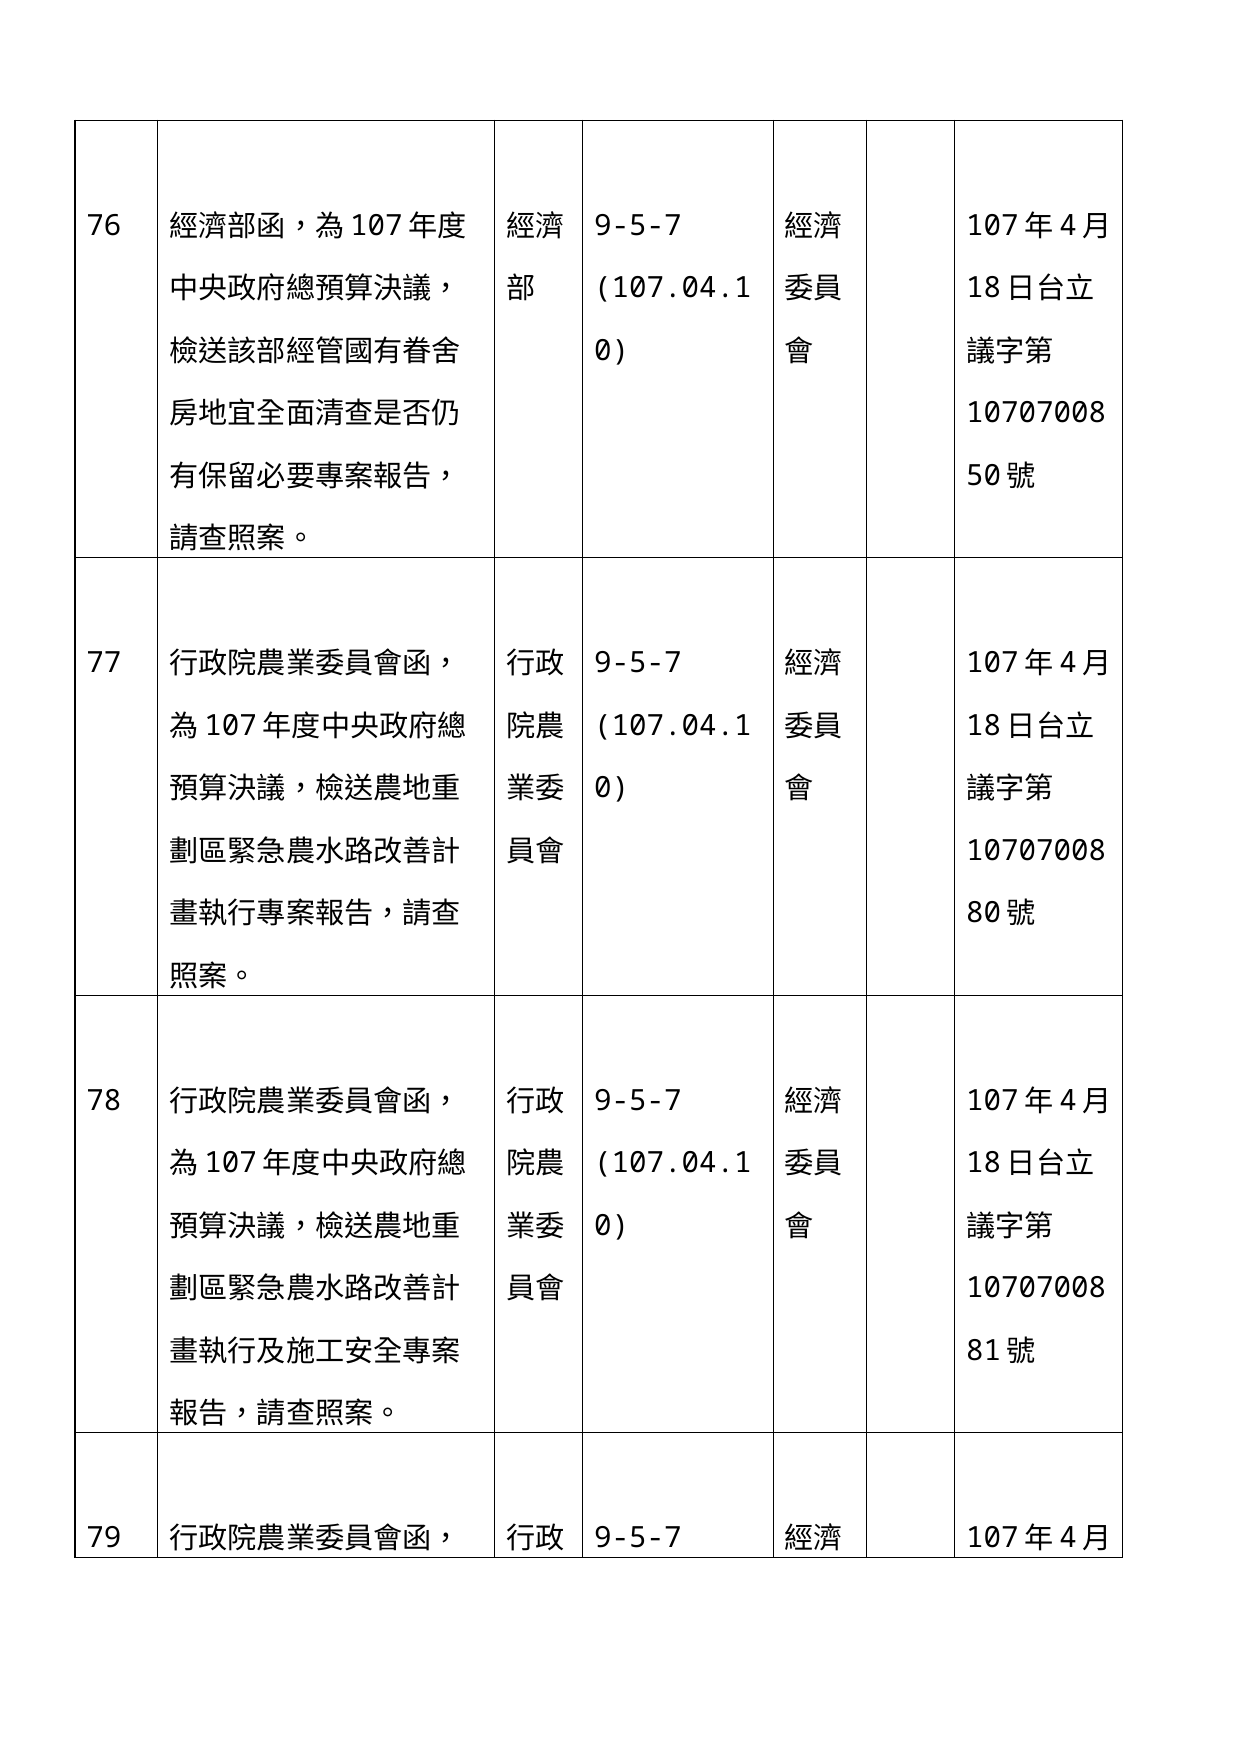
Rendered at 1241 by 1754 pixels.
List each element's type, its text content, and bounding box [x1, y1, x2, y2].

table_cell [867, 996, 954, 1432]
table_cell 行政院農業委員會 [495, 996, 582, 1432]
table_cell 9-5-7 (107.04.10) [583, 558, 773, 994]
table_cell 行政院農業委員會函，為107年度中央政府總預算決議，檢送農地重劃區緊急農水路改善計畫執行及施工安全專案報告，請查照案。 [158, 996, 494, 1432]
table_cell 行政院農業委員會 [495, 558, 582, 994]
table_cell 107年4月 [955, 1433, 1122, 1557]
table_cell 行政院農業委員會函， [158, 1433, 494, 1557]
table_cell 行政 [495, 1433, 582, 1557]
table_cell 經濟部函，為107年度中央政府總預算決議，檢送該部經管國有眷舍房地宜全面清查是否仍有保留必要專案報告，請查照案。 [158, 121, 494, 557]
table_cell 經濟委員會 [774, 121, 866, 557]
table_cell 107年4月18日台立議字第1070700850號 [955, 121, 1122, 557]
table_cell 78 [76, 996, 157, 1432]
table_cell 107年4月18日台立議字第1070700881號 [955, 996, 1122, 1432]
table_cell 行政院農業委員會函，為107年度中央政府總預算決議，檢送農地重劃區緊急農水路改善計畫執行專案報告，請查照案。 [158, 558, 494, 994]
table_cell 9-5-7 (107.04.10) [583, 121, 773, 557]
table_cell 經濟委員會 [774, 996, 866, 1432]
table_cell 9-5-7 [583, 1433, 773, 1557]
table_cell 107年4月18日台立議字第1070700880號 [955, 558, 1122, 994]
table_cell 79 [76, 1433, 157, 1557]
table_cell [867, 558, 954, 994]
table_cell [867, 1433, 954, 1557]
table_cell 77 [76, 558, 157, 994]
table_cell 9-5-7 (107.04.10) [583, 996, 773, 1432]
table_cell 經濟 [774, 1433, 866, 1557]
table_cell 76 [76, 121, 157, 557]
table_cell 經濟部 [495, 121, 582, 557]
table_cell 經濟委員會 [774, 558, 866, 994]
table_cell [867, 121, 954, 557]
